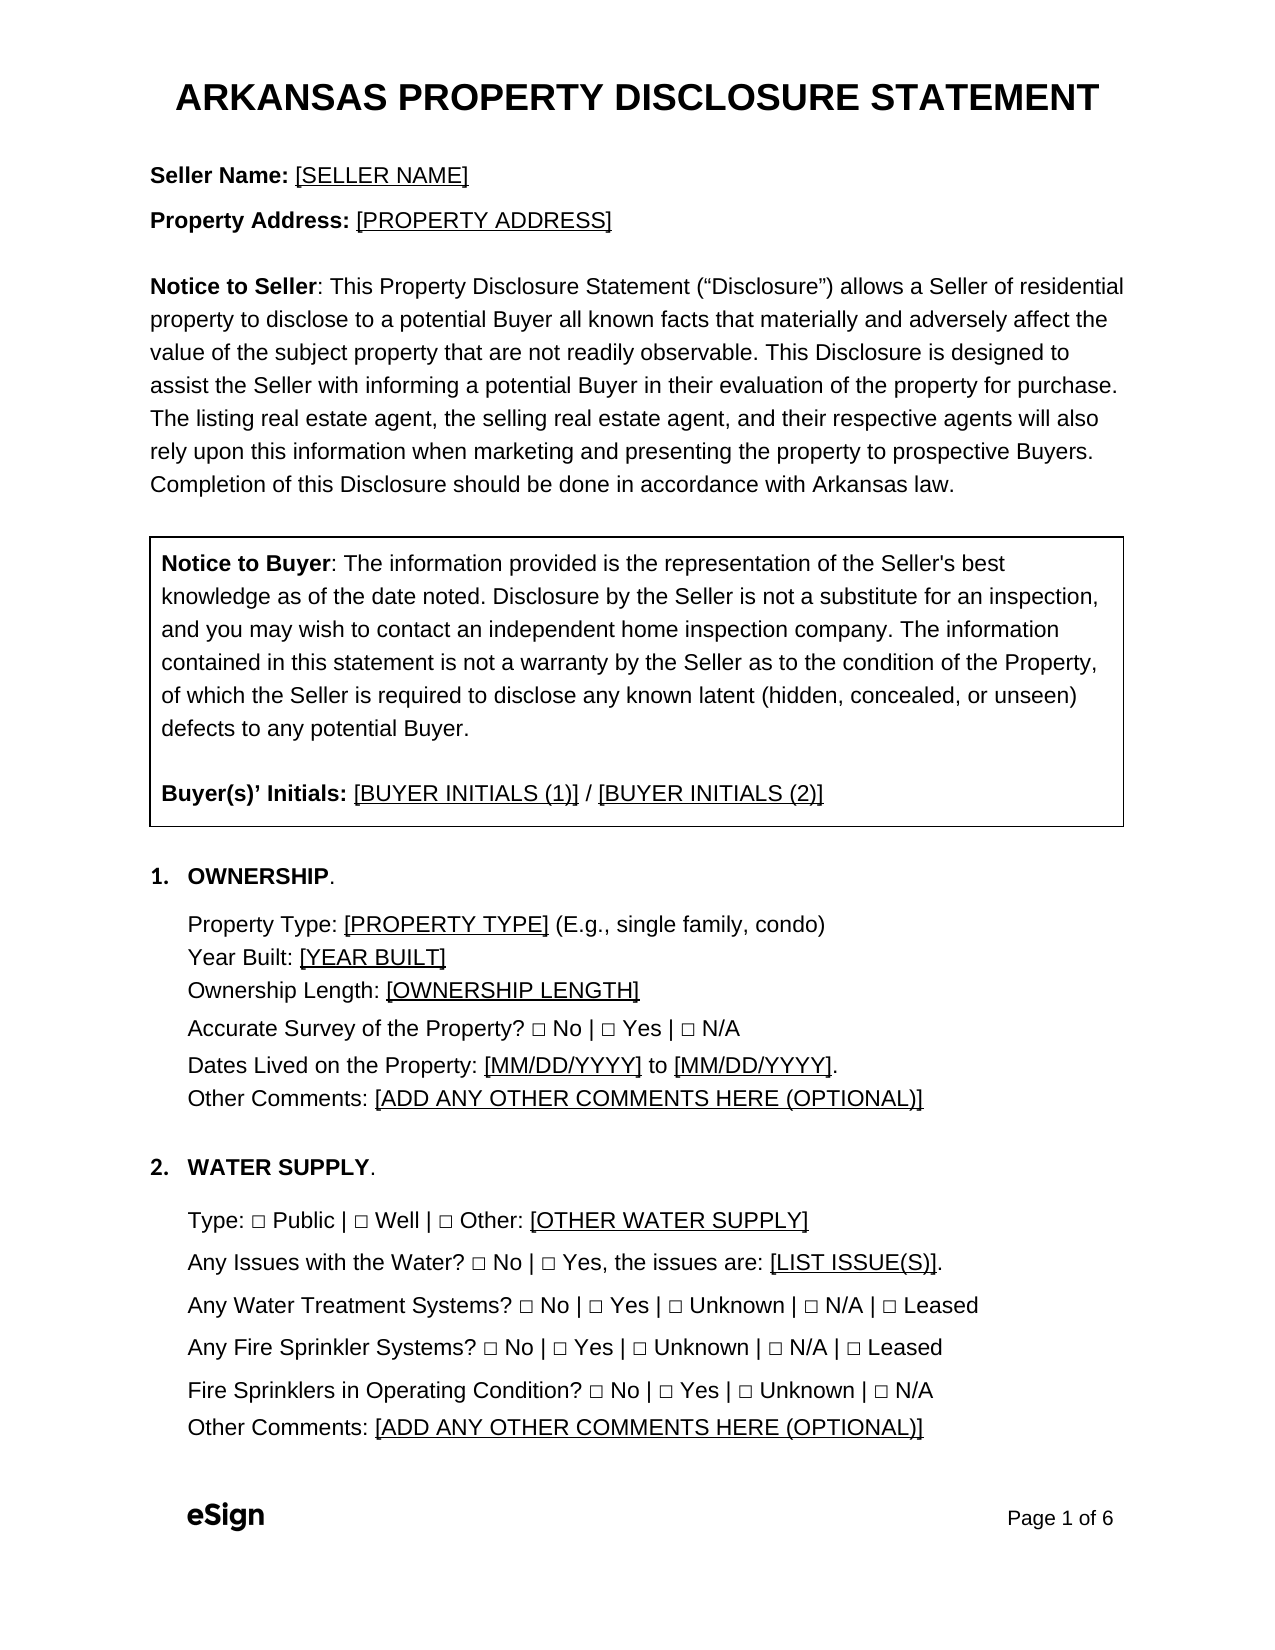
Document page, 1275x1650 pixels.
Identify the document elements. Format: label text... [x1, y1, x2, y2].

text Fire Sprinklers in Operating Condition? ☐ No | ☐ Yes | ☐ Unknown | ☐ N/A [187, 1371, 1125, 1406]
text Other Comments: [ADD ANY OTHER COMMENTS HERE (OPTIONAL)] [187, 1414, 1125, 1440]
text Property Address: [PROPERTY ADDRESS] [150, 207, 1125, 233]
text Any Fire Sprinkler Systems? ☐ No | ☐ Yes | ☐ Unknown | ☐ N/A | ☐ Leased [187, 1329, 1125, 1363]
text Dates Lived on the Property: [MM/DD/YYYY] to [MM/DD/YYYY]. [187, 1052, 1125, 1078]
text Ownership Length: [OWNERSHIP LENGTH] [187, 977, 1125, 1003]
text Other Comments: [ADD ANY OTHER COMMENTS HERE (OPTIONAL)] [187, 1085, 1125, 1111]
table_header Notice to Buyer: The information provided is the representation of the Seller's best knowledge as of the date noted. Disclosure by the Seller is not a substitute for an inspection, and you may wish to contact an independent home inspection company. The information contained in this statement is not a warranty by the Seller as to the condition of the Property, of which the Seller is required to disclose any known latent (hidden, concealed, or unseen) defects to any potential Buyer. Buyer(s)’ Initials: [BUYER INITIALS (1)] / [BUYER INITIALS (2)] [151, 538, 1123, 826]
text Seller Name: [SELLER NAME] [150, 162, 1125, 188]
text Any Water Treatment Systems? ☐ No | ☐ Yes | ☐ Unknown | ☐ N/A | ☐ Leased [187, 1286, 1125, 1321]
text Accurate Survey of the Property? ☐ No | ☐ Yes | ☐ N/A [187, 1009, 1125, 1044]
text Year Built: [YEAR BUILT] [187, 944, 1125, 970]
text Type: ☐ Public | ☐ Well | ☐ Other: [OTHER WATER SUPPLY] [187, 1201, 1125, 1236]
text Notice to Seller: This Property Disclosure Statement (“Disclosure”) allows a Seller of residential property to disclose to a potential Buyer all known facts that materially and adversely affect the value of the subject property that are not readily observable. This Disclosure is designed to assist the Seller with informing a potential Buyer in their evaluation of the property for purchase. The listing real estate agent, the selling real estate agent, and their respective agents will also rely upon this information when marketing and presenting the property to prospective Buyers. Completion of this Disclosure should be done in accordance with Arkansas law. [150, 273, 1125, 497]
text Property Type: [PROPERTY TYPE] (E.g., single family, condo) [187, 911, 1125, 937]
list OWNERSHIP. [150, 860, 1125, 891]
text Any Issues with the Water? ☐ No | ☐ Yes, the issues are: [LIST ISSUE(S)]. [187, 1244, 1125, 1278]
list WATER SUPPLY. [150, 1151, 1125, 1181]
text ARKANSAS PROPERTY DISCLOSURE STATEMENT [150, 75, 1125, 118]
